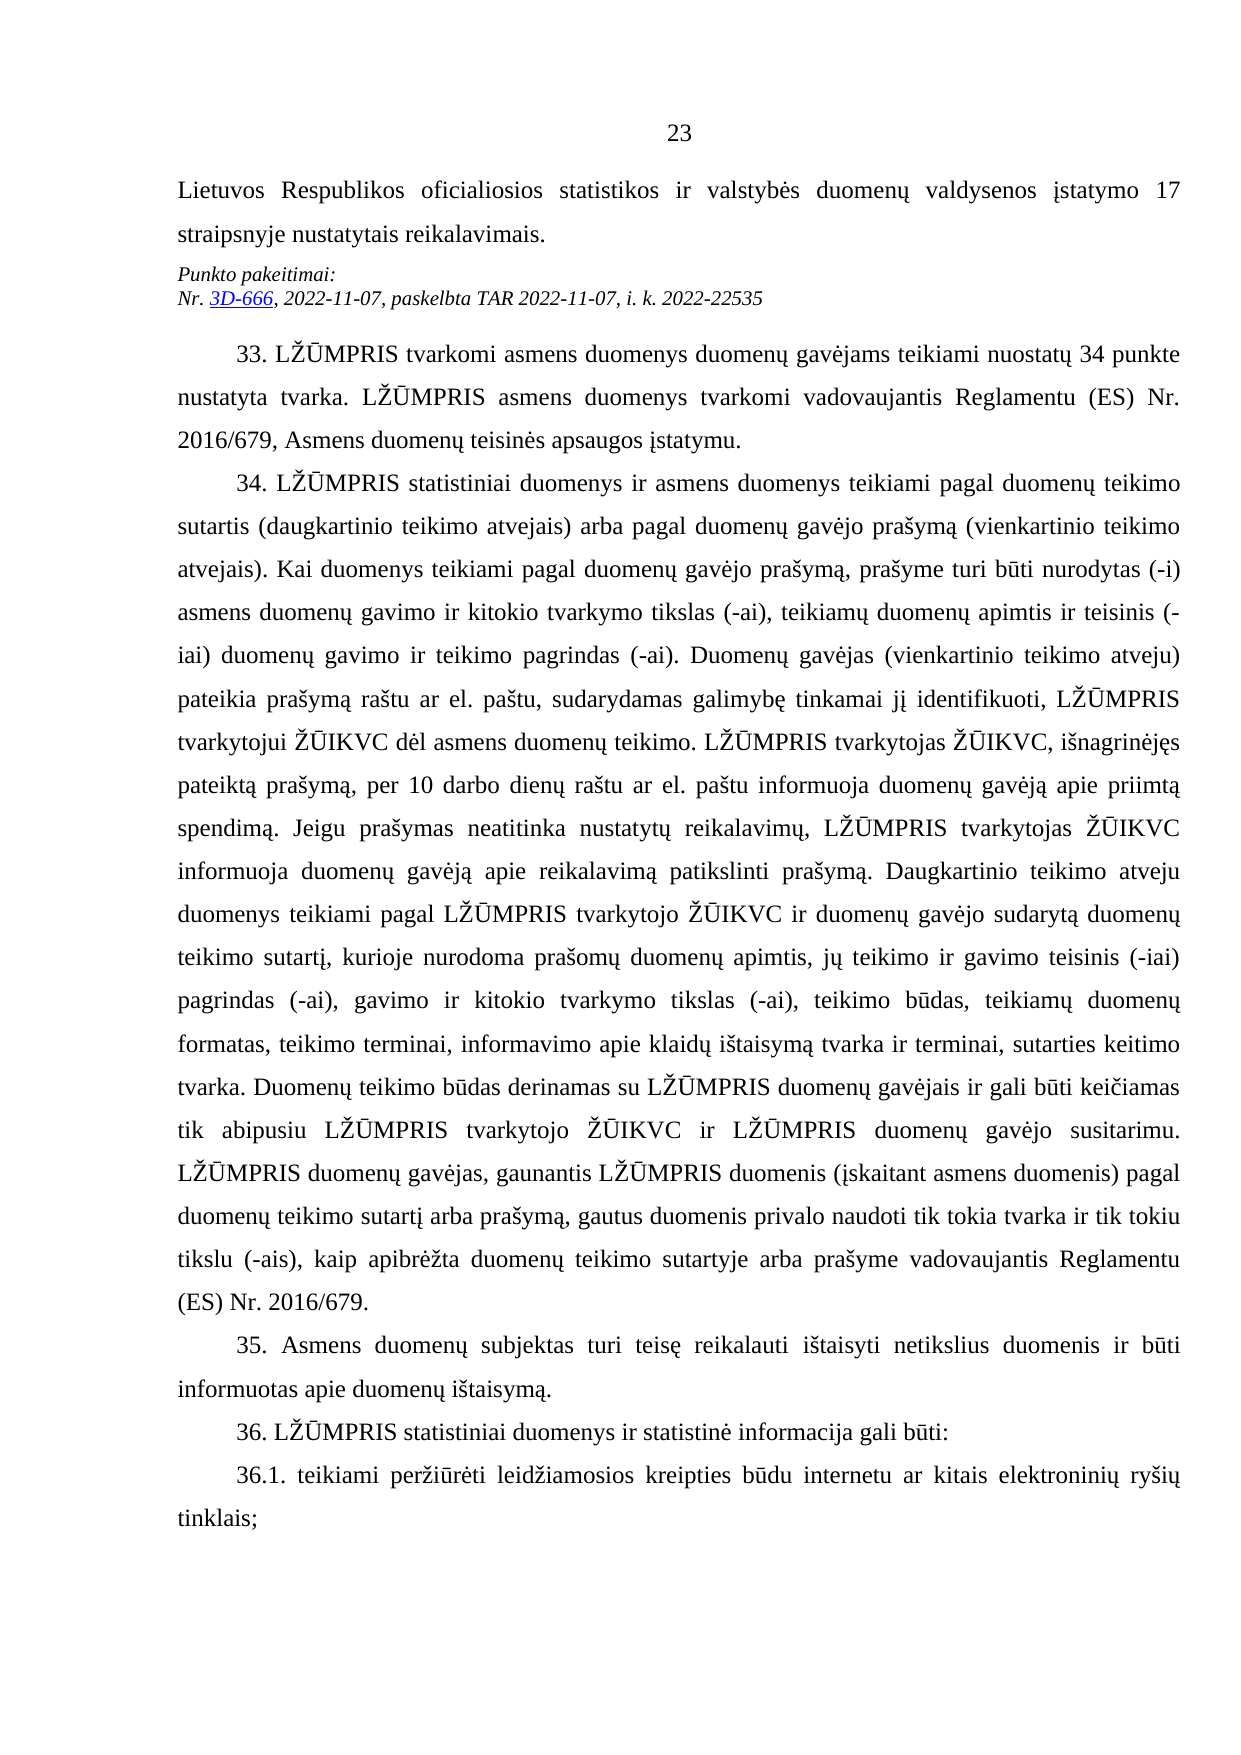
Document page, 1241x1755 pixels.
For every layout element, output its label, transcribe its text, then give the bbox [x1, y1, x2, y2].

text 35. Asmens duomenų subjektas turi teisę reikalauti ištaisyti netikslius duomenis ir būti informuotas apie duomenų ištaisymą. [177, 1331, 1181, 1402]
text 36.1. teikiami peržiūrėti leidžiamosios kreipties būdu internetu ar kitais elektroninių ryšių tinklais; [177, 1460, 1181, 1532]
text Lietuvos Respublikos oficialiosios statistikos ir valstybės duomenų valdysenos įstatymo 17 straipsnyje nustatytais reikalavimais. [177, 176, 1181, 247]
text 36. LŽŪMPRIS statistiniai duomenys ir statistinė informacija gali būti: [177, 1417, 1181, 1446]
text 34. LŽŪMPRIS statistiniai duomenys ir asmens duomenys teikiami pagal duomenų teikimo sutartis (daugkartinio teikimo atvejais) arba pagal duomenų gavėjo prašymą (vienkartinio teikimo atvejais). Kai duomenys teikiami pagal duomenų gavėjo prašymą, prašyme turi būti nurodytas (-i) asmens duomenų gavimo ir kitokio tvarkymo tikslas (-ai), teikiamų duomenų apimtis ir teisinis (-iai) duomenų gavimo ir teikimo pagrindas (-ai). Duomenų gavėjas (vienkartinio teikimo atveju) pateikia prašymą raštu ar el. paštu, sudarydamas galimybę tinkamai jį identifikuoti, LŽŪMPRIS tvarkytojui ŽŪIKVC dėl asmens duomenų teikimo. LŽŪMPRIS tvarkytojas ŽŪIKVC, išnagrinėjęs pateiktą prašymą, per 10 darbo dienų raštu ar el. paštu informuoja duomenų gavėją apie priimtą spendimą. Jeigu prašymas neatitinka nustatytų reikalavimų, LŽŪMPRIS tvarkytojas ŽŪIKVC informuoja duomenų gavėją apie reikalavimą patikslinti prašymą. Daugkartinio teikimo atveju duomenys teikiami pagal LŽŪMPRIS tvarkytojo ŽŪIKVC ir duomenų gavėjo sudarytą duomenų teikimo sutartį, kurioje nurodoma prašomų duomenų apimtis, jų teikimo ir gavimo teisinis (-iai) pagrindas (-ai), gavimo ir kitokio tvarkymo tikslas (-ai), teikimo būdas, teikiamų duomenų formatas, teikimo terminai, informavimo apie klaidų ištaisymą tvarka ir terminai, sutarties keitimo tvarka. Duomenų teikimo būdas derinamas su LŽŪMPRIS duomenų gavėjais ir gali būti keičiamas tik abipusiu LŽŪMPRIS tvarkytojo ŽŪIKVC ir LŽŪMPRIS duomenų gavėjo susitarimu. LŽŪMPRIS duomenų gavėjas, gaunantis LŽŪMPRIS duomenis (įskaitant asmens duomenis) pagal duomenų teikimo sutartį arba prašymą, gautus duomenis privalo naudoti tik tokia tvarka ir tik tokiu tikslu (-ais), kaip apibrėžta duomenų teikimo sutartyje arba prašyme vadovaujantis Reglamentu (ES) Nr. 2016/679. [177, 468, 1181, 1316]
text Punkto pakeitimai: [177, 262, 1181, 286]
text Nr. 3D-666, 2022-11-07, paskelbta TAR 2022-11-07, i. k. 2022-22535 [177, 286, 1181, 310]
text 33. LŽŪMPRIS tvarkomi asmens duomenys duomenų gavėjams teikiami nuostatų 34 punkte nustatyta tvarka. LŽŪMPRIS asmens duomenys tvarkomi vadovaujantis Reglamentu (ES) Nr. 2016/679, Asmens duomenų teisinės apsaugos įstatymu. [177, 339, 1181, 454]
